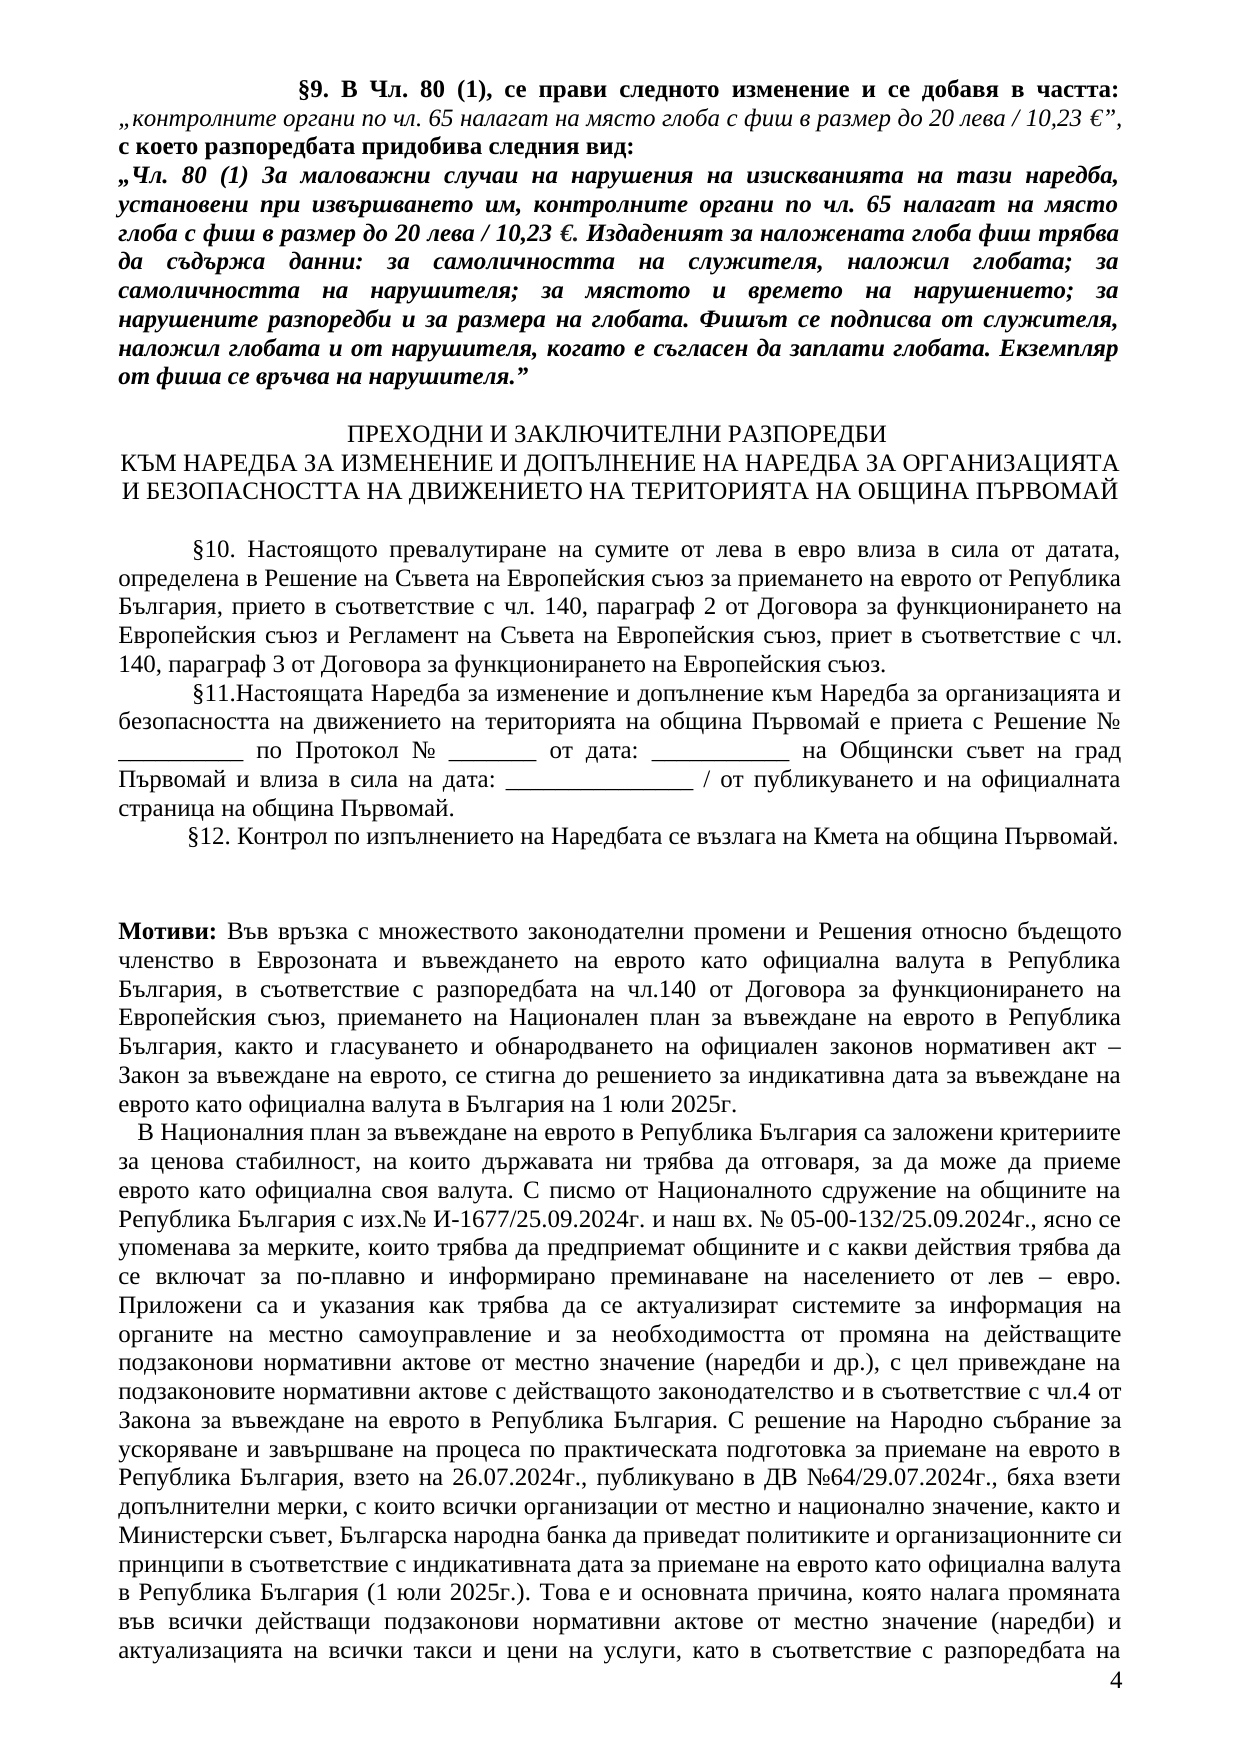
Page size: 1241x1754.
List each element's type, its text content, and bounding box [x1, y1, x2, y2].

text В Националния план за въвеждане на еврото в Република България са заложени критериите за ценова стабилност, на които държавата ни трябва да отговаря, за да може да приеме еврото като официална своя валута. С писмо от Националното сдружение на общините на Република България с изх.№ И-1677/25.09.2024г. и наш вх. № 05-00-132/25.09.2024г., ясно се упоменава за мерките, които трябва да предприемат общините и с какви действия трябва да се включат за по-плавно и информирано преминаване на населението от лев – евро. Приложени са и указания как трябва да се актуализират системите за информация на органите на местно самоуправление и за необходимостта от промяна на действащите подзаконови нормативни актове от местно значение (наредби и др.), с цел привеждане на подзаконовите нормативни актове с действащото законодателство и в съответствие с чл.4 от Закона за въвеждане на еврото в Република България. С решение на Народно събрание за ускоряване и завършване на процеса по практическата подготовка за приемане на еврото в Република България, взето на 26.07.2024г., публикувано в ДВ №64/29.07.2024г., бяха взети допълнителни мерки, с които всички организации от местно и национално значение, както и Министерски съвет, Българска народна банка да приведат политиките и организационните си принципи в съответствие с индикативната дата за приемане на еврото като официална валута в Република България (1 юли 2025г.). Това е и основната причина, която налага промяната във всички действащи подзаконови нормативни актове от местно значение (наредби) и актуализацията на всички такси и цени на услуги, като в съответствие с разпоредбата на [118, 1117, 1122, 1664]
text ПРЕХОДНИ И ЗАКЛЮЧИТЕЛНИ РАЗПОРЕДБИ [118, 419, 1122, 448]
text §11.Настоящата Наредба за изменение и допълнение към Наредба за организацията и безопасността на движението на територията на община Първомай е приета с Решение № __________ по Протокол № _______ от дата: ___________ на Общински съвет на град Първомай и влиза в сила на дата: _______________ / от публикуването и на официалната страница на община Първомай. [118, 678, 1122, 821]
text §12. Контрол по изпълнението на Наредбата се възлага на Кмета на община Първомай. [118, 821, 1122, 850]
text „Чл. 80 (1) За маловажни случаи на нарушения на изискванията на тази наредба, установени при извършването им, контролните органи по чл. 65 налагат на място глоба с фиш в размер до 20 лева / 10,23 €. Издаденият за наложената глоба фиш трябва да съдържа данни: за самоличността на служителя, наложил глобата; за самоличността на нарушителя; за мястото и времето на нарушението; за нарушените разпоредби и за размера на глобата. Фишът се подписва от служителя, наложил глобата и от нарушителя, когато е съгласен да заплати глобата. Екземпляр от фиша се връчва на нарушителя.” [118, 160, 1122, 390]
text Мотиви: Във връзка с множеството законодателни промени и Решения относно бъдещото членство в Еврозоната и въвеждането на еврото като официална валута в Република България, в съответствие с разпоредбата на чл.140 от Договора за функционирането на Европейския съюз, приемането на Национален план за въвеждане на еврото в Република България, както и гласуването и обнародването на официален законов нормативен акт – Закон за въвеждане на еврото, се стигна до решението за индикативна дата за въвеждане на еврото като официална валута в България на 1 юли 2025г. [118, 916, 1122, 1117]
text §10. Настоящото превалутиране на сумите от лева в евро влиза в сила от датата, определена в Решение на Съвета на Европейския съюз за приемането на еврото от Република България, прието в съответствие с чл. 140, параграф 2 от Договора за функционирането на Европейския съюз и Регламент на Съвета на Европейския съюз, приет в съответствие с чл. 140, параграф 3 от Договора за функционирането на Европейския съюз. [118, 534, 1122, 678]
text КЪМ НАРЕДБА ЗА ИЗМЕНЕНИЕ И ДОПЪЛНЕНИЕ НА НАРЕДБА ЗА ОРГАНИЗАЦИЯТА И БЕЗОПАСНОСТТА НА ДВИЖЕНИЕТО НА ТЕРИТОРИЯТА НА ОБЩИНА ПЪРВОМАЙ [118, 448, 1122, 505]
text §9. В Чл. 80 (1), се прави следното изменение и се добавя в частта: „контролните органи по чл. 65 налагат на място глоба с фиш в размер до 20 лева / 10,23 €”, с което разпоредбата придобива следния вид: [118, 74, 1122, 160]
